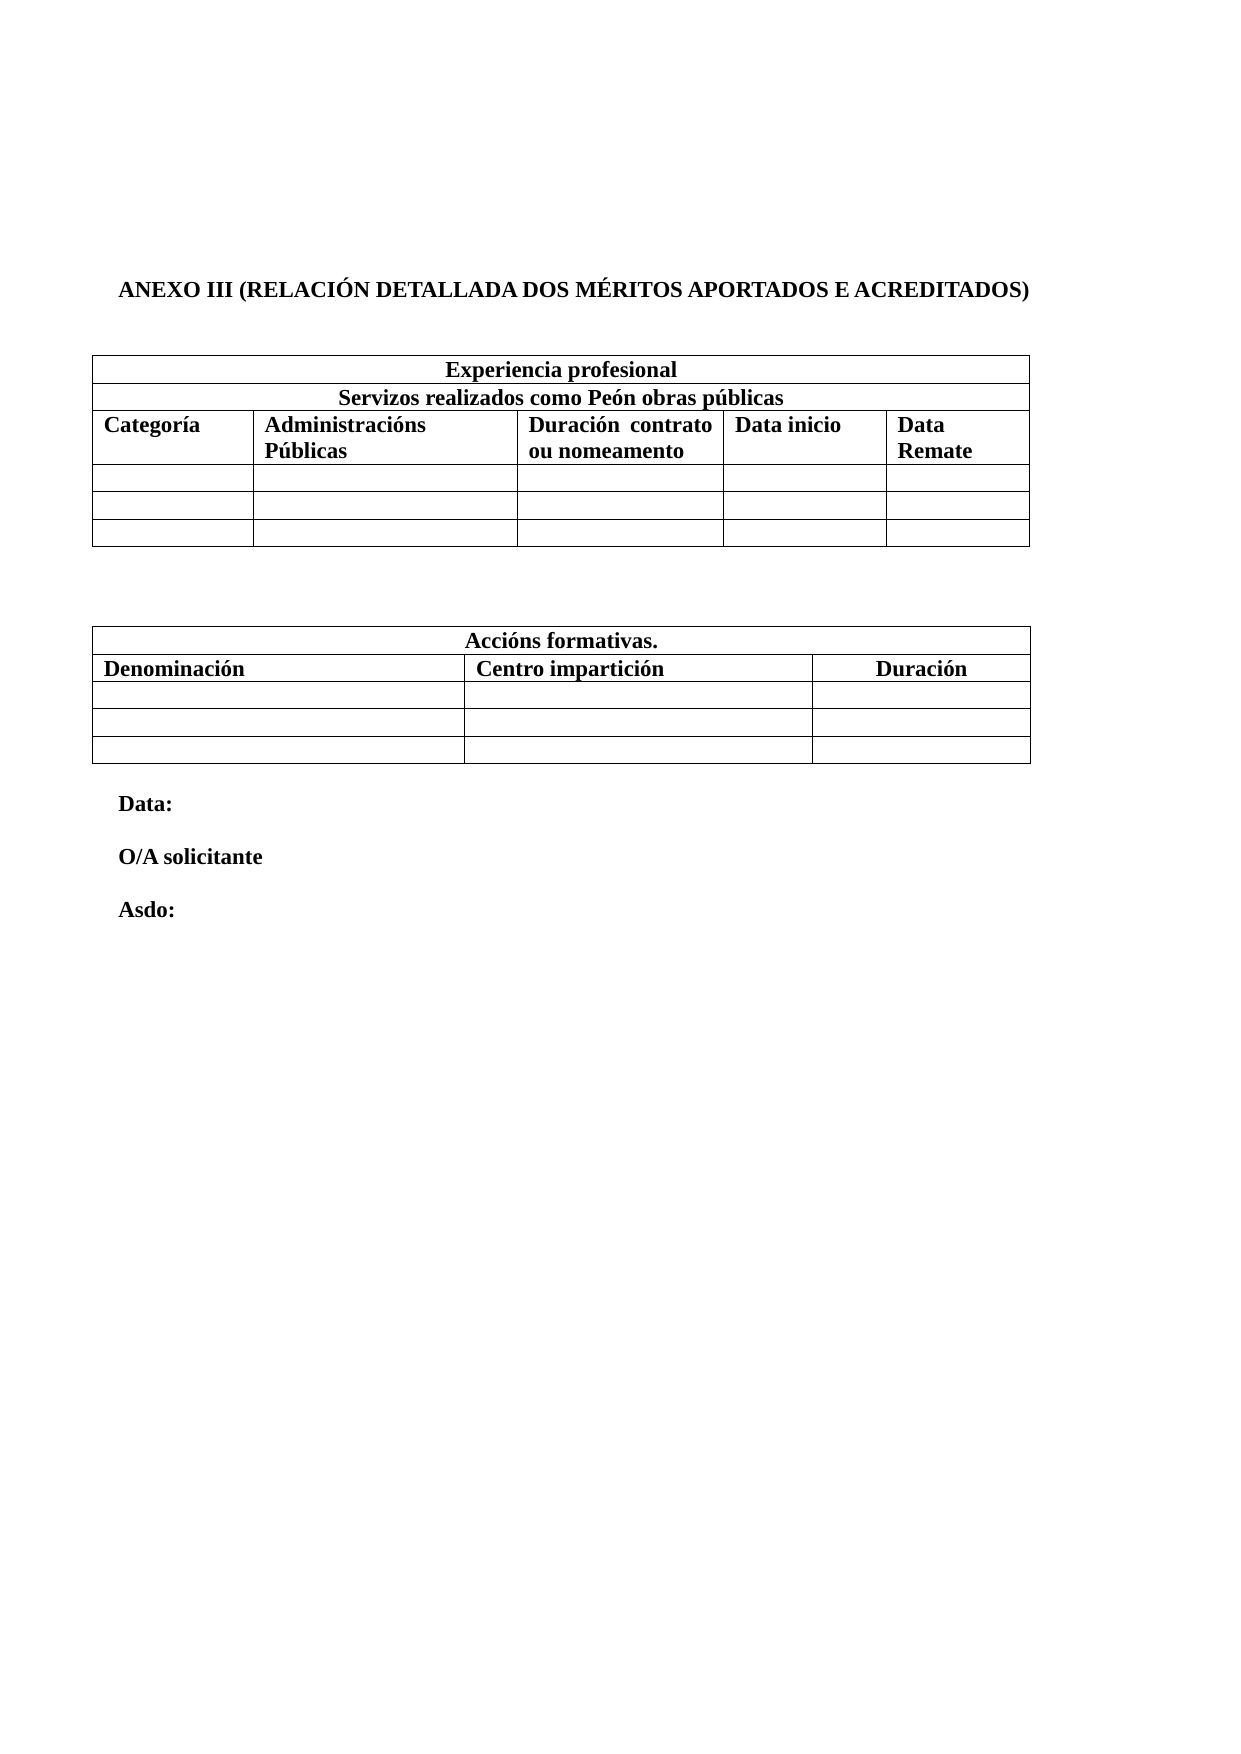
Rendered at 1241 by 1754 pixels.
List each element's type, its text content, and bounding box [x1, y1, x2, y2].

table_cell [465, 737, 812, 763]
table_cell Data inicio [724, 411, 886, 464]
text ANEXO III (RELACIÓN DETALLADA DOS MÉRITOS APORTADOS E ACREDITADOS) [118, 276, 1122, 303]
table_cell [93, 520, 253, 546]
table_cell [887, 465, 1029, 491]
table_cell [813, 737, 1030, 763]
table_cell [724, 465, 886, 491]
table_cell [93, 682, 464, 708]
table_cell [518, 492, 723, 519]
table_cell Denominación [93, 655, 464, 681]
table_cell Categoría [93, 411, 253, 464]
table_cell [813, 709, 1030, 736]
text O/A solicitante [118, 843, 1122, 869]
table_cell [254, 520, 517, 546]
table_cell [724, 492, 886, 519]
table_cell Duración [813, 655, 1030, 681]
table_cell Data Remate [887, 411, 1029, 464]
text Asdo: [118, 896, 1122, 922]
table_cell [254, 492, 517, 519]
text Data: [118, 791, 1122, 817]
table_cell [887, 520, 1029, 546]
table_cell [887, 492, 1029, 519]
table_cell [93, 492, 253, 519]
table_header Accións formativas. [93, 627, 1030, 653]
table_cell [254, 465, 517, 491]
table_cell [93, 465, 253, 491]
table_cell Centro impartición [465, 655, 812, 681]
table_cell Servizos realizados como Peón obras públicas [93, 384, 1029, 410]
table_cell [813, 682, 1030, 708]
table_header Experiencia profesional [93, 356, 1029, 383]
table_cell [465, 709, 812, 736]
table_cell [724, 520, 886, 546]
table_cell [518, 465, 723, 491]
table_cell Duración contrato ou nomeamento [518, 411, 723, 464]
table_cell [93, 709, 464, 736]
table_cell Administracións Públicas [254, 411, 517, 464]
table_cell [465, 682, 812, 708]
table_cell [93, 737, 464, 763]
table_cell [518, 520, 723, 546]
